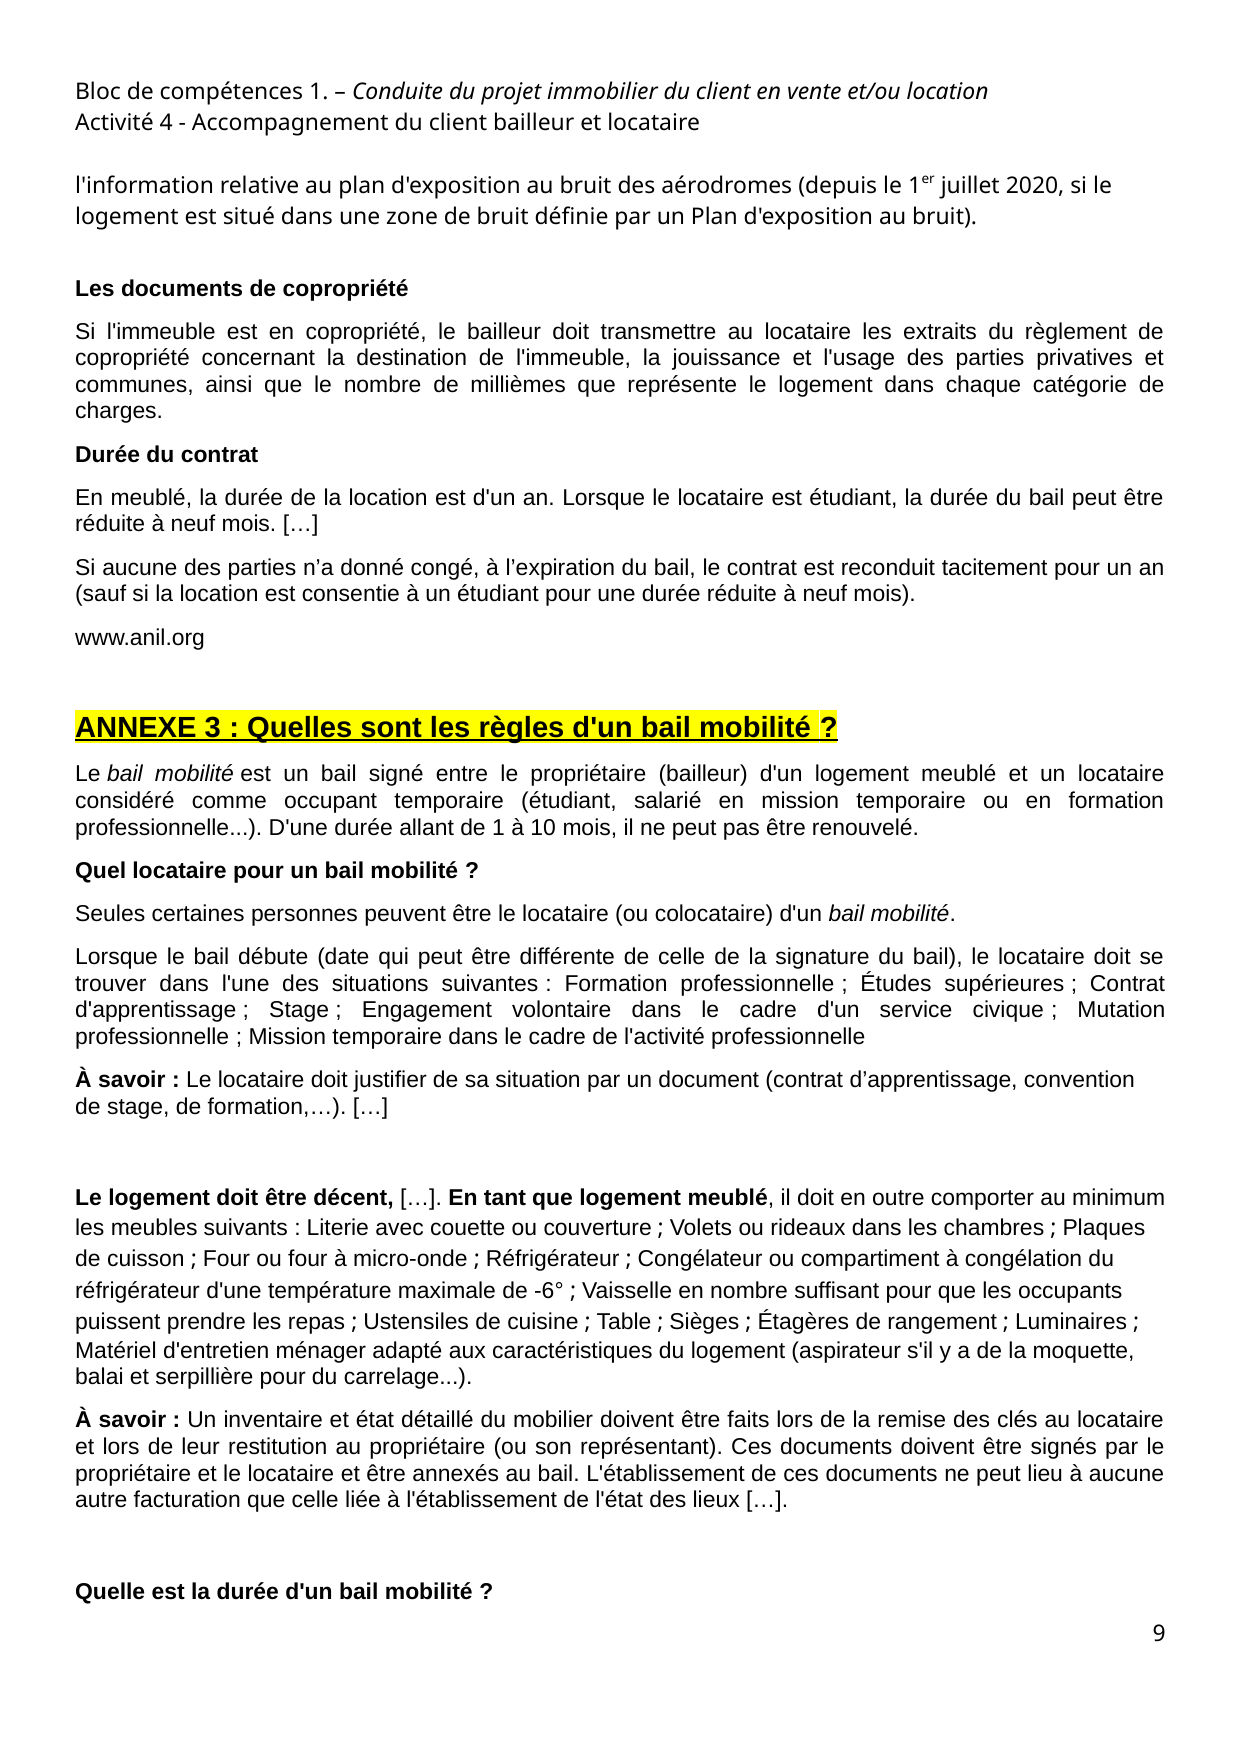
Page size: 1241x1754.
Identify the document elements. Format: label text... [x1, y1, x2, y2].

text l'information relative au plan d'exposition au bruit des aérodromes (depuis le 1er juillet 2020, si le logement est situé dans une zone de bruit définie par un Plan d'exposition au bruit). [75, 169, 1165, 231]
text Le bail mobilité est un bail signé entre le propriétaire (bailleur) d'un logement meublé et un locataire considéré comme occupant temporaire (étudiant, salarié en mission temporaire ou en formation professionnelle...). D'une durée allant de 1 à 10 mois, il ne peut pas être renouvelé. [75, 760, 1165, 840]
text Lorsque le bail débute (date qui peut être différente de celle de la signature du bail), le locataire doit se trouver dans l'une des situations suivantes : Formation professionnelle ; Études supérieures ; Contrat d'apprentissage ; Stage ; Engagement volontaire dans le cadre d'un service civique ; Mutation professionnelle ; Mission temporaire dans le cadre de l'activité professionnelle [75, 943, 1165, 1049]
text Quel locataire pour un bail mobilité ? [75, 857, 1165, 883]
text Si l'immeuble est en copropriété, le bailleur doit transmettre au locataire les extraits du règlement de copropriété concernant la destination de l'immeuble, la jouissance et l'usage des parties privatives et communes, ainsi que le nombre de millièmes que représente le logement dans chaque catégorie de charges. [75, 318, 1165, 424]
text Durée du contrat [75, 441, 1165, 467]
text ANNEXE 3 : Quelles sont les règles d'un bail mobilité ? [75, 710, 1165, 743]
text Les documents de copropriété [75, 274, 1165, 301]
text Le logement doit être décent, […]. En tant que logement meublé, il doit en outre comporter au minimum les meubles suivants : Literie avec couette ou couverture ; Volets ou rideaux dans les chambres ; Plaques de cuisson ; Four ou four à micro-onde ; Réfrigérateur ; Congélateur ou compartiment à congélation du réfrigérateur d'une température maximale de -6° ; Vaisselle en nombre suffisant pour que les occupants puissent prendre les repas ; Ustensiles de cuisine ; Table ; Sièges ; Étagères de rangement ; Luminaires ; Matériel d'entretien ménager adapté aux caractéristiques du logement (aspirateur s'il y a de la moquette, balai et serpillière pour du carrelage...). [75, 1184, 1165, 1389]
text Si aucune des parties n’a donné congé, à l’expiration du bail, le contrat est reconduit tacitement pour un an (sauf si la location est consentie à un étudiant pour une durée réduite à neuf mois). [75, 554, 1165, 607]
text www.anil.org [75, 623, 1165, 650]
text Quelle est la durée d'un bail mobilité ? [75, 1578, 1165, 1604]
text À savoir : Le locataire doit justifier de sa situation par un document (contrat d’apprentissage, convention de stage, de formation,…). […] [75, 1066, 1165, 1119]
text À savoir : Un inventaire et état détaillé du mobilier doivent être faits lors de la remise des clés au locataire et lors de leur restitution au propriétaire (ou son représentant). Ces documents doivent être signés par le propriétaire et le locataire et être annexés au bail. L'établissement de ces documents ne peut lieu à aucune autre facturation que celle liée à l'établissement de l'état des lieux […]. [75, 1406, 1165, 1512]
text En meublé, la durée de la location est d'un an. Lorsque le locataire est étudiant, la durée du bail peut être réduite à neuf mois. […] [75, 484, 1165, 537]
text Seules certaines personnes peuvent être le locataire (ou colocataire) d'un bail mobilité. [75, 900, 1165, 926]
